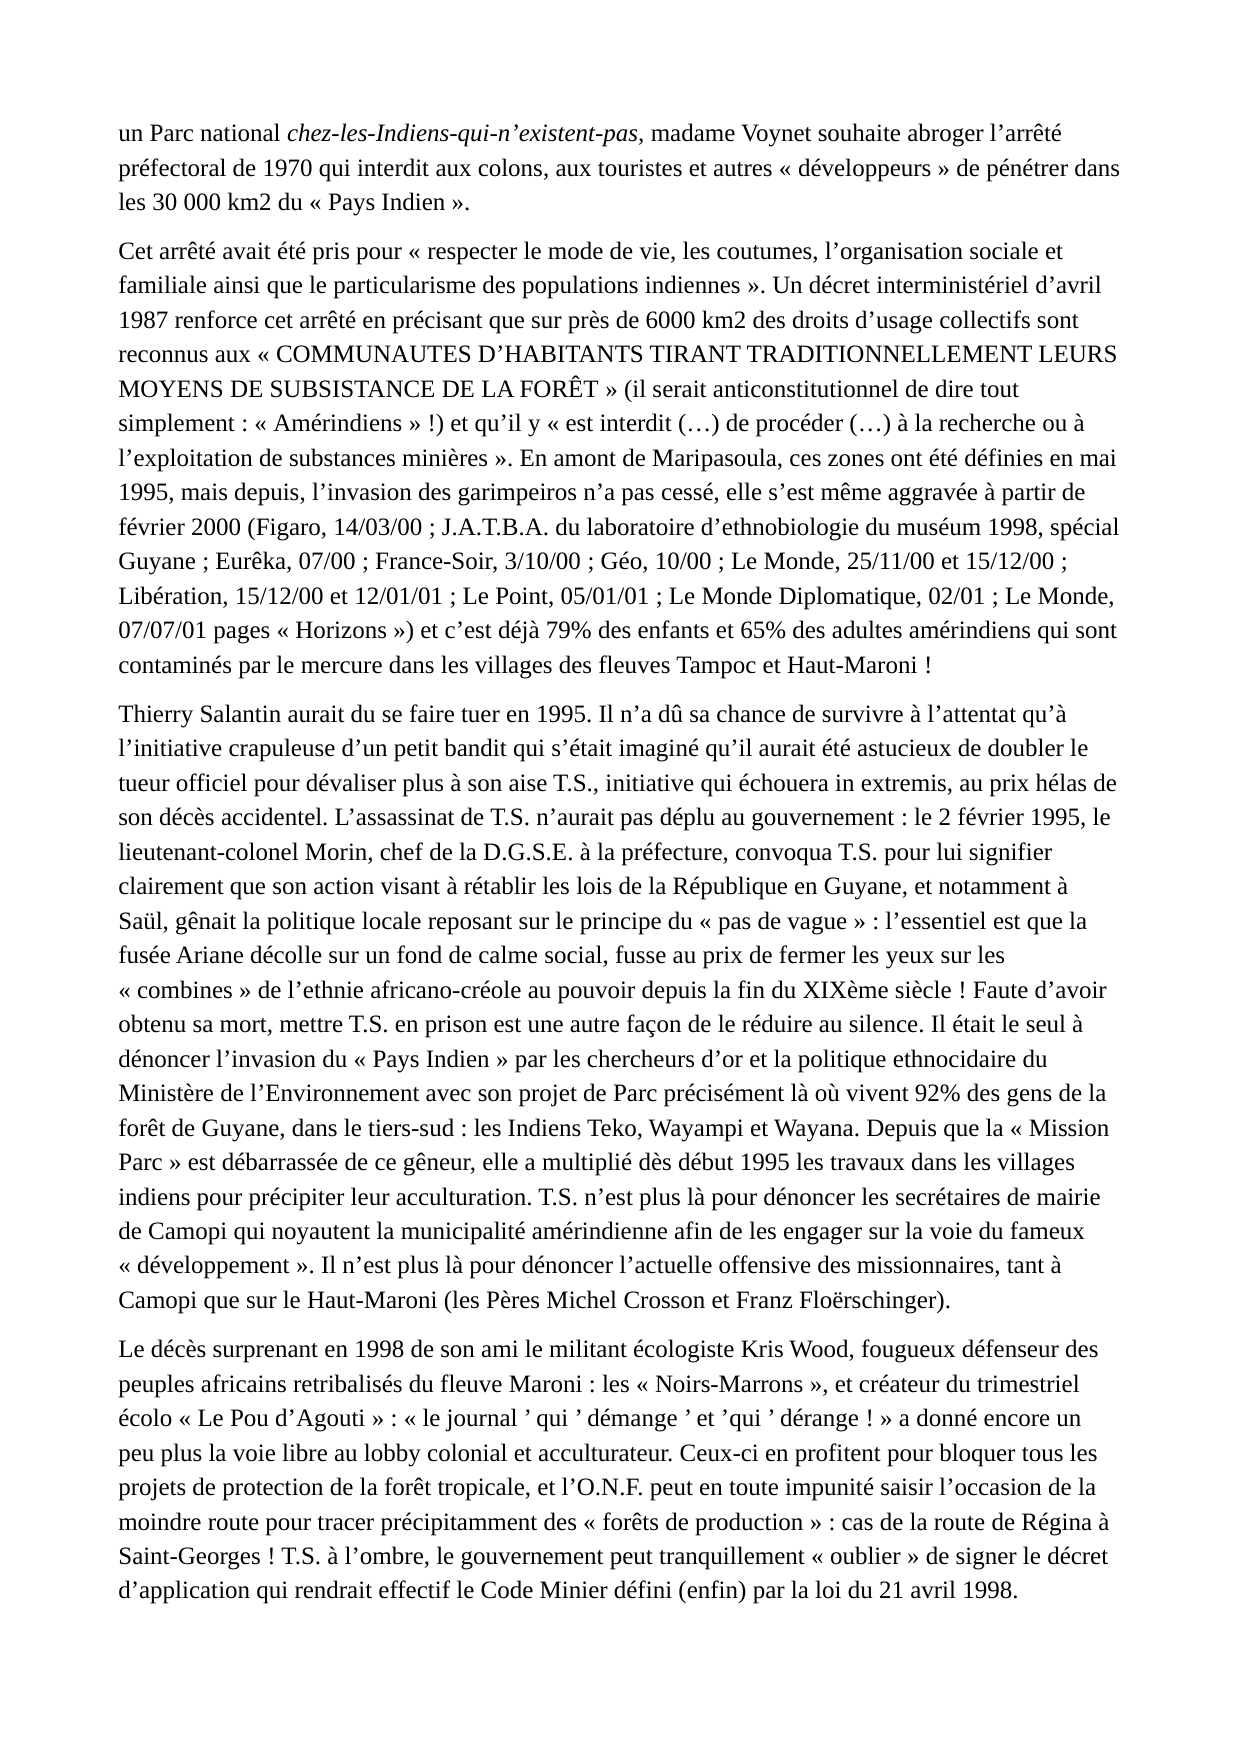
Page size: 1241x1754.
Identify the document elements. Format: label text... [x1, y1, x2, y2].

text Cet arrêté avait été pris pour « respecter le mode de vie, les coutumes, l’organisation sociale et familiale ainsi que le particularisme des populations indiennes ». Un décret interministériel d’avril 1987 renforce cet arrêté en précisant que sur près de 6000 km2 des droits d’usage collectifs sont reconnus aux « COMMUNAUTES D’HABITANTS TIRANT TRADITIONNELLEMENT LEURS MOYENS DE SUBSISTANCE DE LA FORÊT » (il serait anticonstitutionnel de dire tout simplement : « Amérindiens » !) et qu’il y « est interdit (…) de procéder (…) à la recherche ou à l’exploitation de substances minières ». En amont de Maripasoula, ces zones ont été définies en mai 1995, mais depuis, l’invasion des garimpeiros n’a pas cessé, elle s’est même aggravée à partir de février 2000 (Figaro, 14/03/00 ; J.A.T.B.A. du laboratoire d’ethnobiologie du muséum 1998, spécial Guyane ; Eurêka, 07/00 ; France-Soir, 3/10/00 ; Géo, 10/00 ; Le Monde, 25/11/00 et 15/12/00 ; Libération, 15/12/00 et 12/01/01 ; Le Point, 05/01/01 ; Le Monde Diplomatique, 02/01 ; Le Monde, 07/07/01 pages « Horizons ») et c’est déjà 79% des enfants et 65% des adultes amérindiens qui sont contaminés par le mercure dans les villages des fleuves Tampoc et Haut-Maroni ! [118, 236, 1122, 679]
text un Parc national chez-les-Indiens-qui-n’existent-pas, madame Voynet souhaite abroger l’arrêté préfectoral de 1970 qui interdit aux colons, aux touristes et autres « développeurs » de pénétrer dans les 30 000 km2 du « Pays Indien ». [118, 118, 1122, 216]
text Thierry Salantin aurait du se faire tuer en 1995. Il n’a dû sa chance de survivre à l’attentat qu’à l’initiative crapuleuse d’un petit bandit qui s’était imaginé qu’il aurait été astucieux de doubler le tueur officiel pour dévaliser plus à son aise T.S., initiative qui échouera in extremis, au prix hélas de son décès accidentel. L’assassinat de T.S. n’aurait pas déplu au gouvernement : le 2 février 1995, le lieutenant-colonel Morin, chef de la D.G.S.E. à la préfecture, convoqua T.S. pour lui signifier clairement que son action visant à rétablir les lois de la République en Guyane, et notamment à Saül, gênait la politique locale reposant sur le principe du « pas de vague » : l’essentiel est que la fusée Ariane décolle sur un fond de calme social, fusse au prix de fermer les yeux sur les « combines » de l’ethnie africano-créole au pouvoir depuis la fin du XIXème siècle ! Faute d’avoir obtenu sa mort, mettre T.S. en prison est une autre façon de le réduire au silence. Il était le seul à dénoncer l’invasion du « Pays Indien » par les chercheurs d’or et la politique ethnocidaire du Ministère de l’Environnement avec son projet de Parc précisément là où vivent 92% des gens de la forêt de Guyane, dans le tiers-sud : les Indiens Teko, Wayampi et Wayana. Depuis que la « Mission Parc » est débarrassée de ce gêneur, elle a multiplié dès début 1995 les travaux dans les villages indiens pour précipiter leur acculturation. T.S. n’est plus là pour dénoncer les secrétaires de mairie de Camopi qui noyautent la municipalité amérindienne afin de les engager sur la voie du fameux « développement ». Il n’est plus là pour dénoncer l’actuelle offensive des missionnaires, tant à Camopi que sur le Haut-Maroni (les Pères Michel Crosson et Franz Floërschinger). [118, 699, 1122, 1314]
text Le décès surprenant en 1998 de son ami le militant écologiste Kris Wood, fougueux défenseur des peuples africains retribalisés du fleuve Maroni : les « Noirs-Marrons », et créateur du trimestriel écolo « Le Pou d’Agouti » : « le journal ’ qui ’ démange ’ et ’qui ’ dérange ! » a donné encore un peu plus la voie libre au lobby colonial et acculturateur. Ceux-ci en profitent pour bloquer tous les projets de protection de la forêt tropicale, et l’O.N.F. peut en toute impunité saisir l’occasion de la moindre route pour tracer précipitamment des « forêts de production » : cas de la route de Régina à Saint-Georges ! T.S. à l’ombre, le gouvernement peut tranquillement « oublier » de signer le décret d’application qui rendrait effectif le Code Minier défini (enfin) par la loi du 21 avril 1998. [118, 1334, 1122, 1604]
